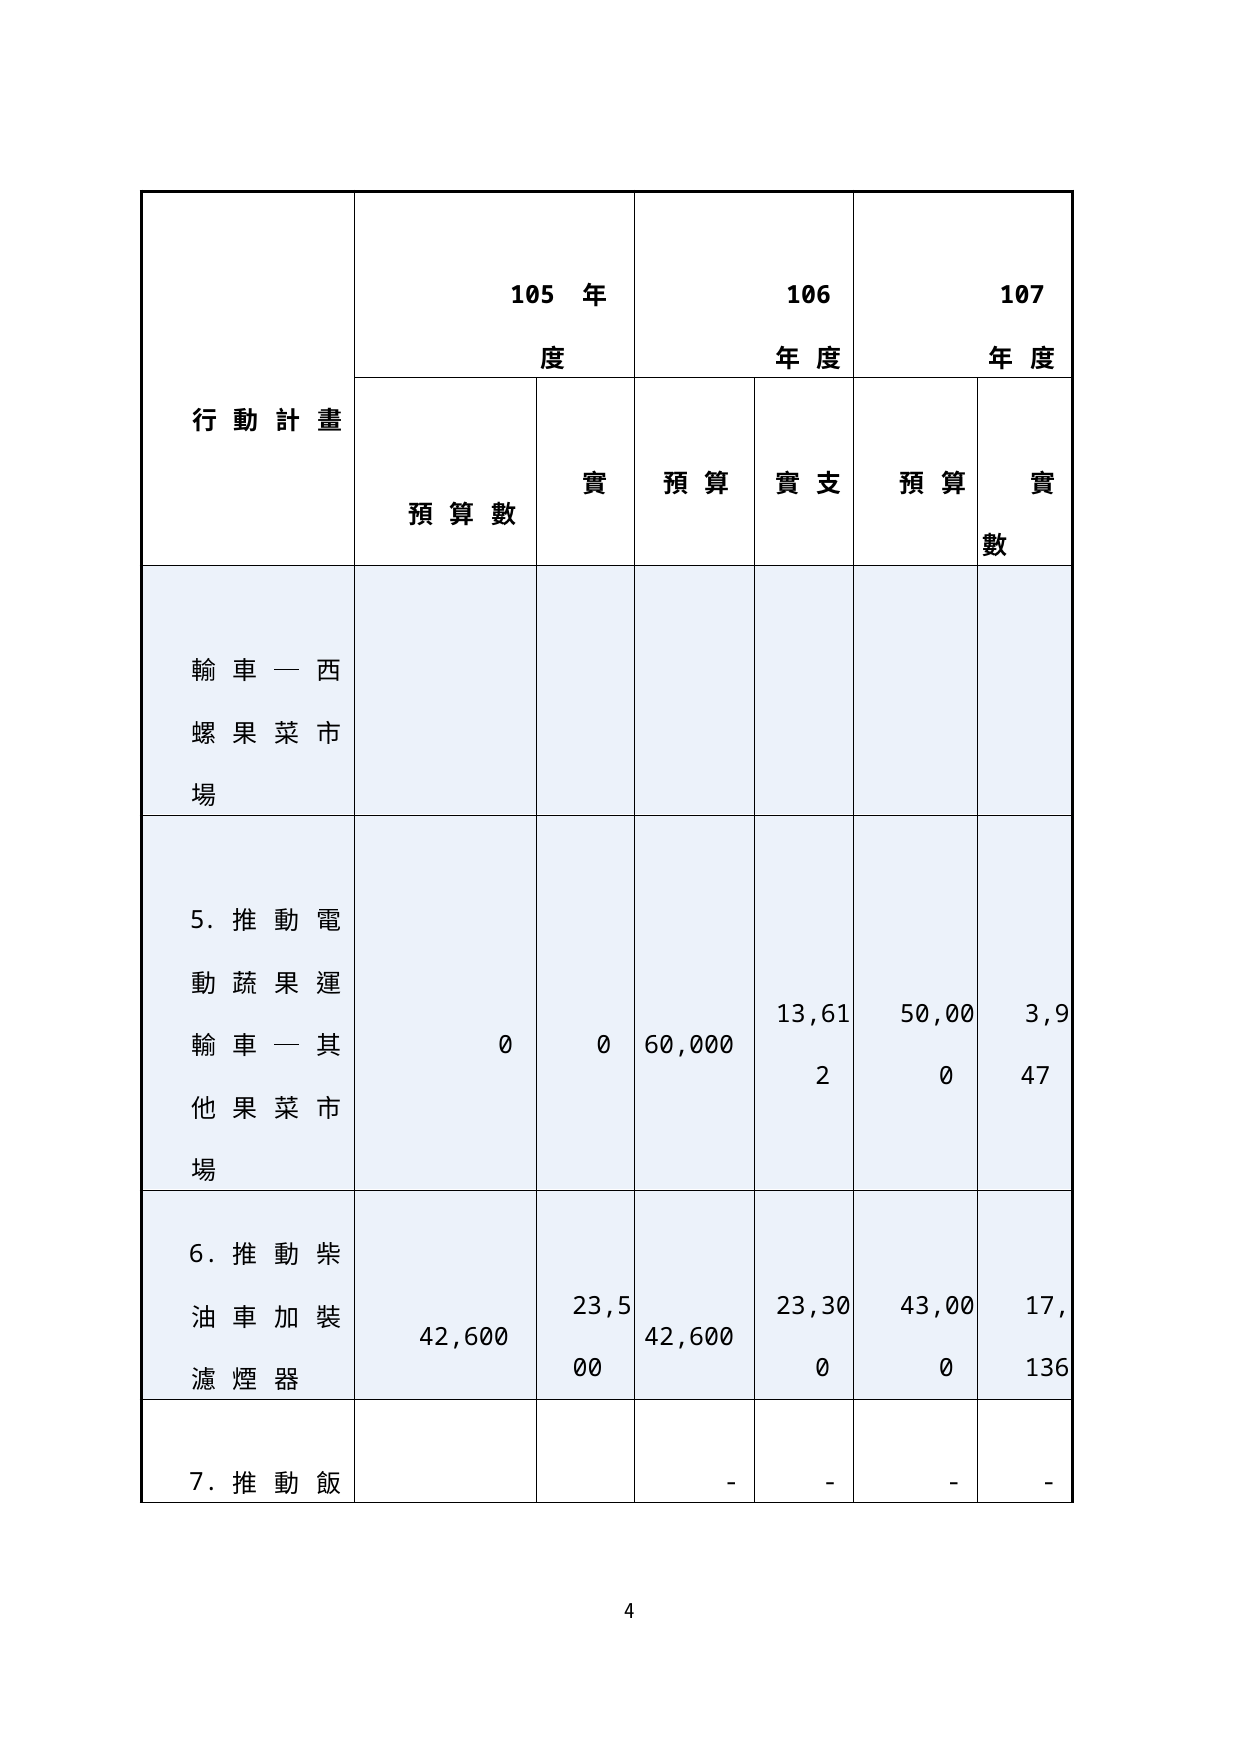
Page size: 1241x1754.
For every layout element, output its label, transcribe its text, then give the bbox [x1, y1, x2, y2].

table_header 105年度 [355, 193, 634, 377]
table_cell - [635, 1400, 754, 1502]
table_cell 6.推動柴油車加裝濾煙器 [143, 1191, 354, 1399]
table_cell [755, 566, 853, 814]
table_cell [355, 1400, 536, 1502]
table_cell 17,136 [978, 1191, 1071, 1399]
table_header 行動計畫 [143, 193, 354, 564]
table_cell 42,600 [635, 1191, 754, 1399]
table_cell [854, 566, 977, 814]
table_cell 42,600 [355, 1191, 536, 1399]
table_cell 輸車─西螺果菜市場 [143, 566, 354, 814]
table_cell [978, 566, 1071, 814]
table_cell [537, 566, 634, 814]
table_cell 60,000 [635, 816, 754, 1189]
table_cell 5.推動電動蔬果運輸車─其他果菜市場 [143, 816, 354, 1189]
table_cell 50,000 [854, 816, 977, 1189]
table_cell - [854, 1400, 977, 1502]
table_cell 實支數 [537, 378, 634, 564]
table_cell - [755, 1400, 853, 1502]
table_cell 預算數 [635, 378, 754, 564]
table_cell 7.推動飯 [143, 1400, 354, 1502]
table_cell 0 [355, 816, 536, 1189]
table_cell [635, 566, 754, 814]
table_cell 13,612 [755, 816, 853, 1189]
table_cell 23,300 [755, 1191, 853, 1399]
table_cell [537, 1400, 634, 1502]
table_header 106年度 [635, 193, 853, 377]
table_cell 0 [537, 816, 634, 1189]
table_cell 實支數 [755, 378, 853, 564]
table_cell 預算數 [854, 378, 977, 564]
table_cell [355, 566, 536, 814]
table_cell 預算數 [355, 378, 536, 564]
table_cell 23,500 [537, 1191, 634, 1399]
table_cell 實支數 [978, 378, 1071, 564]
table_cell - [978, 1400, 1071, 1502]
table_header 107年度 [854, 193, 1071, 377]
table_cell 43,000 [854, 1191, 977, 1399]
table_cell 3,947 [978, 816, 1071, 1189]
